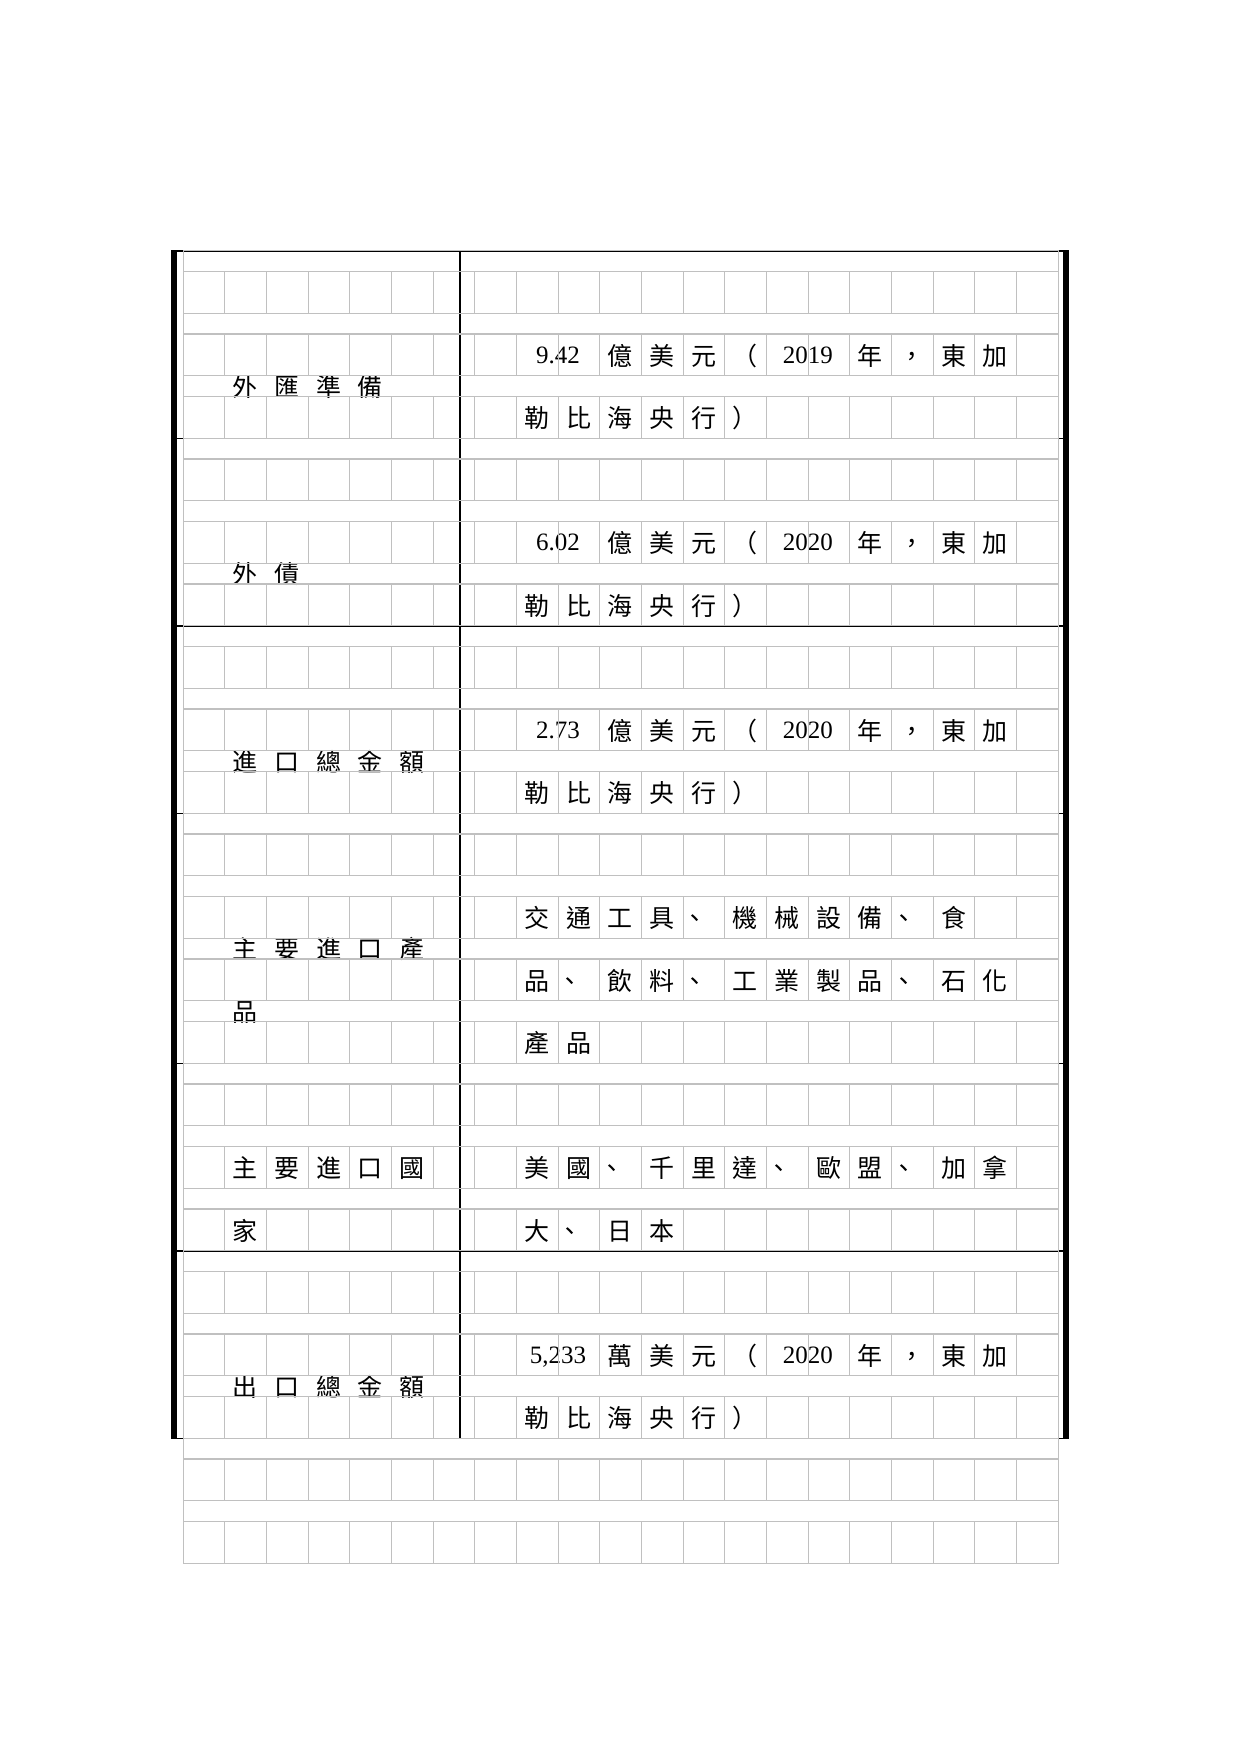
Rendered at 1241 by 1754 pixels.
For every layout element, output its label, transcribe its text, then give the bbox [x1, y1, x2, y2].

table_cell 交通工具、機械設備、食品、飲料、工業製品、石化產品 [809, 835, 849, 875]
table_cell 交通工具、機械設備、食品、飲料、工業製品、石化產品 [809, 897, 849, 938]
table_cell 5,233萬美元（2020年，東加勒比海央行） [725, 1335, 766, 1375]
table_cell 外債 [238, 564, 247, 583]
table_cell 主要進口產品 [177, 814, 183, 1063]
table_cell 6.02億美元（2020年，東加勒比海央行） [461, 439, 1058, 458]
table_cell 外匯準備 [309, 272, 349, 313]
table_cell 美國、千里達、歐盟、加拿大、日本 [850, 1147, 891, 1188]
table_cell [309, 1210, 349, 1250]
table_cell [267, 1085, 308, 1125]
table_cell 主要進口產品 [267, 897, 308, 938]
table_cell 出口總金額 [434, 1397, 459, 1438]
table_cell 9.42億美元（2019年，東加勒比海央行） [461, 272, 474, 313]
table_cell 5,233萬美元（2020年，東加勒比海央行） [767, 1272, 808, 1313]
table_cell 主要進口產品 [434, 1022, 459, 1063]
table_cell 外匯準備 [350, 272, 391, 313]
table_cell 出口總金額 [184, 1376, 243, 1396]
table_cell 交通工具、機械設備、食品、飲料、工業製品、石化產品 [725, 1022, 766, 1063]
table_cell 5,233萬美元（2020年，東加勒比海央行） [684, 1397, 724, 1438]
table_cell 外匯準備 [350, 397, 391, 438]
table_cell 交通工具、機械設備、食品、飲料、工業製品、石化產品 [725, 960, 766, 1000]
table_cell 2.73億美元（2020年，東加勒比海央行） [934, 710, 974, 750]
table_cell 美國、千里達、歐盟、加拿大、日本 [475, 1085, 516, 1125]
table_cell 2.73億美元（2020年，東加勒比海央行） [559, 772, 599, 813]
table_cell 外債 [177, 439, 183, 625]
table_cell 9.42億美元（2019年，東加勒比海央行） [850, 272, 891, 313]
table_cell 5,233萬美元（2020年，東加勒比海央行） [850, 1335, 891, 1375]
table_cell 主要進口產品 [309, 1022, 349, 1063]
table_cell 進 [309, 1147, 349, 1188]
table_cell 美國、千里達、歐盟、加拿大、日本 [850, 1210, 891, 1250]
table_cell 出口總金額 [309, 1335, 349, 1375]
table_cell 外匯準備 [225, 397, 266, 438]
table_cell 6.02億美元（2020年，東加勒比海央行） [517, 522, 558, 563]
table_cell 5,233萬美元（2020年，東加勒比海央行） [475, 1272, 516, 1313]
table_cell 5,233萬美元（2020年，東加勒比海央行） [642, 1272, 683, 1313]
table_cell 9.42億美元（2019年，東加勒比海央行） [850, 397, 891, 438]
table_cell 交通工具、機械設備、食品、飲料、工業製品、石化產品 [461, 939, 1058, 958]
table_cell 美國、千里達、歐盟、加拿大、日本 [517, 1085, 558, 1125]
table_cell 2.73億美元（2020年，東加勒比海央行） [1017, 710, 1058, 750]
table_cell 5,233萬美元（2020年，東加勒比海央行） [850, 1272, 891, 1313]
table_cell 6.02億美元（2020年，東加勒比海央行） [517, 585, 558, 625]
table_cell 9.42億美元（2019年，東加勒比海央行） [642, 397, 683, 438]
table_cell 外債 [350, 522, 391, 563]
table_cell 2.73億美元（2020年，東加勒比海央行） [725, 772, 766, 813]
table_cell 6.02億美元（2020年，東加勒比海央行） [850, 522, 891, 563]
table_cell 主要進口產品 [267, 835, 308, 875]
table_cell 5,233萬美元（2020年，東加勒比海央行） [600, 1272, 641, 1313]
table_cell [184, 1147, 224, 1188]
table_cell 交通工具、機械設備、食品、飲料、工業製品、石化產品 [642, 1022, 683, 1063]
table_cell 6.02億美元（2020年，東加勒比海央行） [850, 585, 891, 625]
table_cell 6.02億美元（2020年，東加勒比海央行） [1017, 522, 1058, 563]
table_cell 6.02億美元（2020年，東加勒比海央行） [517, 460, 558, 500]
table_cell 9.42億美元（2019年，東加勒比海央行） [559, 272, 599, 313]
table_cell 9.42億美元（2019年，東加勒比海央行） [1017, 272, 1058, 313]
table_cell 交通工具、機械設備、食品、飲料、工業製品、石化產品 [809, 1022, 849, 1063]
table_cell 外匯準備 [278, 376, 362, 396]
table_cell 6.02億美元（2020年，東加勒比海央行） [461, 522, 474, 563]
table_cell 2.73億美元（2020年，東加勒比海央行） [600, 647, 641, 688]
table_cell 出口總金額 [225, 1335, 266, 1375]
table_cell 9.42億美元（2019年，東加勒比海央行） [975, 335, 1016, 375]
table_cell 主要進口產品 [225, 960, 266, 1000]
table_cell 美國、千里達、歐盟、加拿大、日本 [461, 1085, 474, 1125]
table_cell 2.73億美元（2020年，東加勒比海央行） [892, 772, 933, 813]
table_cell [309, 1085, 349, 1125]
table_cell 2.73億美元（2020年，東加勒比海央行） [461, 689, 1058, 708]
table_cell 美國、千里達、歐盟、加拿大、日本 [767, 1085, 808, 1125]
table_cell [177, 1064, 183, 1250]
table_cell 6.02億美元（2020年，東加勒比海央行） [975, 522, 1016, 563]
table_cell 6.02億美元（2020年，東加勒比海央行） [934, 522, 974, 563]
table_cell 2.73億美元（2020年，東加勒比海央行） [809, 710, 849, 750]
table_cell 外匯準備 [267, 335, 308, 375]
table_cell 進口總金額 [184, 710, 224, 750]
table_cell 外債 [392, 460, 433, 500]
table_cell 9.42億美元（2019年，東加勒比海央行） [600, 272, 641, 313]
table_cell 交通工具、機械設備、食品、飲料、工業製品、石化產品 [725, 897, 766, 938]
table_cell 出口總金額 [350, 1272, 391, 1313]
table_cell 5,233萬美元（2020年，東加勒比海央行） [767, 1397, 808, 1438]
table_cell 5,233萬美元（2020年，東加勒比海央行） [892, 1397, 933, 1438]
table_cell 美國、千里達、歐盟、加拿大、日本 [559, 1147, 599, 1188]
table_cell 6.02億美元（2020年，東加勒比海央行） [975, 460, 1016, 500]
table_cell 9.42億美元（2019年，東加勒比海央行） [809, 335, 849, 375]
table_cell 主要進口產品 [434, 960, 459, 1000]
table_cell 9.42億美元（2019年，東加勒比海央行） [1059, 252, 1063, 438]
table_cell 外匯準備 [184, 252, 459, 271]
table_cell 交通工具、機械設備、食品、飲料、工業製品、石化產品 [850, 835, 891, 875]
table_cell 9.42億美元（2019年，東加勒比海央行） [475, 397, 516, 438]
table_cell 2.73億美元（2020年，東加勒比海央行） [517, 710, 558, 750]
table_cell 6.02億美元（2020年，東加勒比海央行） [809, 585, 849, 625]
table_cell 主要進口產品 [350, 960, 391, 1000]
table_cell 主要進口產品 [392, 835, 433, 875]
table_cell 出口總金額 [370, 1376, 459, 1396]
table_cell 6.02億美元（2020年，東加勒比海央行） [892, 460, 933, 500]
table_cell [392, 1210, 433, 1250]
table_cell 交通工具、機械設備、食品、飲料、工業製品、石化產品 [559, 897, 599, 938]
table_cell 交通工具、機械設備、食品、飲料、工業製品、石化產品 [475, 835, 516, 875]
table_cell 5,233萬美元（2020年，東加勒比海央行） [975, 1335, 1016, 1375]
table_cell 6.02億美元（2020年，東加勒比海央行） [461, 585, 474, 625]
table_cell 6.02億美元（2020年，東加勒比海央行） [767, 522, 808, 563]
table_cell 主要進口產品 [309, 960, 349, 1000]
table_cell [184, 1210, 224, 1250]
table_cell 交通工具、機械設備、食品、飲料、工業製品、石化產品 [517, 960, 558, 1000]
table_cell 外債 [309, 585, 349, 625]
table_cell 外債 [434, 460, 459, 500]
table_cell 6.02億美元（2020年，東加勒比海央行） [684, 585, 724, 625]
table_cell 主要進口產品 [184, 897, 224, 938]
table_cell 9.42億美元（2019年，東加勒比海央行） [475, 272, 516, 313]
table_cell 5,233萬美元（2020年，東加勒比海央行） [600, 1397, 641, 1438]
table_cell 交通工具、機械設備、食品、飲料、工業製品、石化產品 [642, 835, 683, 875]
table_cell 外債 [184, 460, 224, 500]
table_cell 2.73億美元（2020年，東加勒比海央行） [975, 647, 1016, 688]
table_cell 9.42億美元（2019年，東加勒比海央行） [809, 397, 849, 438]
table_cell 美國、千里達、歐盟、加拿大、日本 [1017, 1147, 1058, 1188]
table_cell 美國、千里達、歐盟、加拿大、日本 [684, 1147, 724, 1188]
table_cell [434, 1147, 459, 1188]
table_cell 6.02億美元（2020年，東加勒比海央行） [475, 585, 516, 625]
table_cell 交通工具、機械設備、食品、飲料、工業製品、石化產品 [642, 960, 683, 1000]
table_cell 交通工具、機械設備、食品、飲料、工業製品、石化產品 [934, 960, 974, 1000]
table_cell 交通工具、機械設備、食品、飲料、工業製品、石化產品 [517, 1022, 558, 1063]
table_cell 出口總金額 [350, 1397, 391, 1438]
table_cell 2.73億美元（2020年，東加勒比海央行） [475, 647, 516, 688]
table_cell 2.73億美元（2020年，東加勒比海央行） [725, 710, 766, 750]
table_cell 6.02億美元（2020年，東加勒比海央行） [559, 585, 599, 625]
table_cell 外債 [184, 501, 459, 521]
table_cell 主要進口產品 [434, 897, 459, 938]
table_cell 9.42億美元（2019年，東加勒比海央行） [559, 397, 599, 438]
table_cell 交通工具、機械設備、食品、飲料、工業製品、石化產品 [1017, 897, 1058, 938]
table_cell 交通工具、機械設備、食品、飲料、工業製品、石化產品 [767, 1022, 808, 1063]
table_cell 9.42億美元（2019年，東加勒比海央行） [517, 335, 558, 375]
table_cell 口 [350, 1147, 391, 1188]
table_cell 9.42億美元（2019年，東加勒比海央行） [767, 397, 808, 438]
table_cell [184, 1085, 224, 1125]
table_cell 6.02億美元（2020年，東加勒比海央行） [684, 522, 724, 563]
table_cell 進口總金額 [350, 647, 391, 688]
table_cell 5,233萬美元（2020年，東加勒比海央行） [767, 1335, 808, 1375]
table_cell 9.42億美元（2019年，東加勒比海央行） [684, 335, 724, 375]
table_cell 主要進口產品 [184, 835, 224, 875]
table_cell 交通工具、機械設備、食品、飲料、工業製品、石化產品 [559, 1022, 599, 1063]
table_cell 2.73億美元（2020年，東加勒比海央行） [850, 647, 891, 688]
table_cell 2.73億美元（2020年，東加勒比海央行） [461, 751, 1058, 771]
table_cell 進口總金額 [184, 689, 459, 708]
table_cell 9.42億美元（2019年，東加勒比海央行） [461, 252, 1058, 271]
table_cell 美國、千里達、歐盟、加拿大、日本 [975, 1147, 1016, 1188]
table_cell 2.73億美元（2020年，東加勒比海央行） [1059, 627, 1063, 813]
table_cell 外匯準備 [350, 335, 391, 375]
table_cell 交通工具、機械設備、食品、飲料、工業製品、石化產品 [767, 897, 808, 938]
table_cell 交通工具、機械設備、食品、飲料、工業製品、石化產品 [975, 835, 1016, 875]
table_cell 美國、千里達、歐盟、加拿大、日本 [934, 1210, 974, 1250]
table_cell 外匯準備 [434, 272, 459, 313]
table_cell 5,233萬美元（2020年，東加勒比海央行） [725, 1397, 766, 1438]
table_cell 美國、千里達、歐盟、加拿大、日本 [1059, 1064, 1063, 1250]
table_cell 主要進口產品 [362, 942, 377, 955]
table_cell 進口總金額 [434, 710, 459, 750]
table_cell 9.42億美元（2019年，東加勒比海央行） [892, 272, 933, 313]
table_cell 外債 [184, 585, 224, 625]
table_cell 6.02億美元（2020年，東加勒比海央行） [934, 460, 974, 500]
table_cell 主要進口產品 [392, 1022, 433, 1063]
table_cell 5,233萬美元（2020年，東加勒比海央行） [461, 1376, 1058, 1396]
table_cell 交通工具、機械設備、食品、飲料、工業製品、石化產品 [684, 960, 724, 1000]
table_cell 9.42億美元（2019年，東加勒比海央行） [600, 397, 641, 438]
table_cell 2.73億美元（2020年，東加勒比海央行） [517, 772, 558, 813]
table_cell 交通工具、機械設備、食品、飲料、工業製品、石化產品 [1017, 1022, 1058, 1063]
table_cell 出口總金額 [434, 1335, 459, 1375]
table_cell 9.42億美元（2019年，東加勒比海央行） [892, 335, 933, 375]
table_cell 5,233萬美元（2020年，東加勒比海央行） [461, 1272, 474, 1313]
table_cell 出口總金額 [392, 1335, 433, 1375]
table_cell 出口總金額 [184, 1314, 459, 1333]
table_cell 進口總金額 [184, 751, 368, 771]
table_cell [184, 1126, 459, 1146]
table_cell 6.02億美元（2020年，東加勒比海央行） [642, 585, 683, 625]
table_cell 9.42億美元（2019年，東加勒比海央行） [600, 335, 641, 375]
table_cell 進口總金額 [267, 710, 308, 750]
table_cell 出口總金額 [309, 1272, 349, 1313]
table_cell 美國、千里達、歐盟、加拿大、日本 [767, 1147, 808, 1188]
table_cell 外匯準備 [392, 397, 433, 438]
table_cell 外匯準備 [177, 252, 183, 438]
table_cell 5,233萬美元（2020年，東加勒比海央行） [934, 1272, 974, 1313]
table_cell 2.73億美元（2020年，東加勒比海央行） [850, 710, 891, 750]
table_cell 6.02億美元（2020年，東加勒比海央行） [475, 460, 516, 500]
table_cell 交通工具、機械設備、食品、飲料、工業製品、石化產品 [684, 1022, 724, 1063]
table_cell 6.02億美元（2020年，東加勒比海央行） [892, 585, 933, 625]
table_cell 外債 [184, 564, 240, 583]
table_cell 2.73億美元（2020年，東加勒比海央行） [767, 772, 808, 813]
table_cell 6.02億美元（2020年，東加勒比海央行） [809, 460, 849, 500]
table_cell 6.02億美元（2020年，東加勒比海央行） [725, 460, 766, 500]
table_cell 外匯準備 [184, 397, 224, 438]
table_cell 交通工具、機械設備、食品、飲料、工業製品、石化產品 [975, 897, 1016, 938]
table_cell 美國、千里達、歐盟、加拿大、日本 [725, 1085, 766, 1125]
table_cell 出口總金額 [184, 1397, 224, 1438]
table_cell 出口總金額 [184, 1252, 459, 1271]
table_cell 6.02億美元（2020年，東加勒比海央行） [1017, 460, 1058, 500]
table_cell 美國、千里達、歐盟、加拿大、日本 [642, 1147, 683, 1188]
table_cell 美國、千里達、歐盟、加拿大、日本 [517, 1147, 558, 1188]
table_cell 主要進口產品 [184, 1022, 224, 1063]
table_cell 交通工具、機械設備、食品、飲料、工業製品、石化產品 [934, 1022, 974, 1063]
table_cell 美國、千里達、歐盟、加拿大、日本 [461, 1189, 1058, 1208]
table_cell 2.73億美元（2020年，東加勒比海央行） [850, 772, 891, 813]
table_cell 5,233萬美元（2020年，東加勒比海央行） [559, 1335, 599, 1375]
table_cell 交通工具、機械設備、食品、飲料、工業製品、石化產品 [461, 1022, 474, 1063]
table_cell 5,233萬美元（2020年，東加勒比海央行） [517, 1272, 558, 1313]
table_cell 9.42億美元（2019年，東加勒比海央行） [642, 272, 683, 313]
table_cell 2.73億美元（2020年，東加勒比海央行） [461, 772, 474, 813]
table_cell 交通工具、機械設備、食品、飲料、工業製品、石化產品 [892, 1022, 933, 1063]
table_cell 主要進口產品 [246, 939, 284, 958]
table_cell 5,233萬美元（2020年，東加勒比海央行） [517, 1335, 558, 1375]
table_cell 9.42億美元（2019年，東加勒比海央行） [934, 335, 974, 375]
table_cell 5,233萬美元（2020年，東加勒比海央行） [642, 1335, 683, 1375]
table_cell 進口總金額 [225, 647, 266, 688]
table_cell 6.02億美元（2020年，東加勒比海央行） [975, 585, 1016, 625]
table_cell 9.42億美元（2019年，東加勒比海央行） [517, 272, 558, 313]
table_cell 交通工具、機械設備、食品、飲料、工業製品、石化產品 [461, 960, 474, 1000]
table_cell 2.73億美元（2020年，東加勒比海央行） [892, 647, 933, 688]
table_cell 9.42億美元（2019年，東加勒比海央行） [559, 335, 599, 375]
table_cell 外債 [225, 585, 266, 625]
table_cell 交通工具、機械設備、食品、飲料、工業製品、石化產品 [600, 835, 641, 875]
table_cell 交通工具、機械設備、食品、飲料、工業製品、石化產品 [1059, 814, 1063, 1063]
table_cell 2.73億美元（2020年，東加勒比海央行） [975, 772, 1016, 813]
table_cell 美國、千里達、歐盟、加拿大、日本 [461, 1064, 1058, 1083]
table_cell [350, 1210, 391, 1250]
table_cell 主 [225, 1147, 266, 1188]
table_cell 主要進口產品 [404, 939, 459, 958]
table_cell 交通工具、機械設備、食品、飲料、工業製品、石化產品 [767, 960, 808, 1000]
table_cell 2.73億美元（2020年，東加勒比海央行） [559, 710, 599, 750]
table_cell 5,233萬美元（2020年，東加勒比海央行） [461, 1397, 474, 1438]
table_cell 外債 [309, 460, 349, 500]
table_cell 進口總金額 [392, 772, 433, 813]
table_cell 交通工具、機械設備、食品、飲料、工業製品、石化產品 [475, 960, 516, 1000]
table_cell 9.42億美元（2019年，東加勒比海央行） [461, 314, 1058, 333]
table_cell 出口總金額 [392, 1272, 433, 1313]
table_cell 外債 [392, 585, 433, 625]
table_cell 5,233萬美元（2020年，東加勒比海央行） [850, 1397, 891, 1438]
table_cell 9.42億美元（2019年，東加勒比海央行） [850, 335, 891, 375]
table_cell 交通工具、機械設備、食品、飲料、工業製品、石化產品 [850, 897, 891, 938]
table_cell 9.42億美元（2019年，東加勒比海央行） [767, 335, 808, 375]
table_cell 外匯準備 [434, 397, 459, 438]
table_cell 美國、千里達、歐盟、加拿大、日本 [461, 1126, 1058, 1146]
table_cell 2.73億美元（2020年，東加勒比海央行） [461, 710, 474, 750]
table_cell 交通工具、機械設備、食品、飲料、工業製品、石化產品 [461, 897, 474, 938]
table_cell 美國、千里達、歐盟、加拿大、日本 [475, 1210, 516, 1250]
table_cell 進口總金額 [184, 647, 224, 688]
table_cell 9.42億美元（2019年，東加勒比海央行） [642, 335, 683, 375]
table_cell 9.42億美元（2019年，東加勒比海央行） [767, 272, 808, 313]
table_cell 外債 [184, 439, 459, 458]
table_cell 美國、千里達、歐盟、加拿大、日本 [975, 1085, 1016, 1125]
table_cell 美國、千里達、歐盟、加拿大、日本 [642, 1210, 683, 1250]
table_cell 交通工具、機械設備、食品、飲料、工業製品、石化產品 [684, 835, 724, 875]
table_cell 5,233萬美元（2020年，東加勒比海央行） [1059, 1252, 1063, 1438]
table_cell 外債 [267, 460, 308, 500]
table_cell 外債 [280, 564, 459, 583]
table_cell 外匯準備 [225, 335, 266, 375]
table_cell 5,233萬美元（2020年，東加勒比海央行） [975, 1272, 1016, 1313]
table_cell 外匯準備 [369, 376, 459, 396]
table_cell 交通工具、機械設備、食品、飲料、工業製品、石化產品 [1017, 835, 1058, 875]
table_cell 主要進口產品 [267, 960, 308, 1000]
table_cell 5,233萬美元（2020年，東加勒比海央行） [725, 1272, 766, 1313]
table_cell 交通工具、機械設備、食品、飲料、工業製品、石化產品 [642, 897, 683, 938]
table_cell 交通工具、機械設備、食品、飲料、工業製品、石化產品 [475, 1022, 516, 1063]
table_cell 交通工具、機械設備、食品、飲料、工業製品、石化產品 [461, 835, 474, 875]
table_cell 2.73億美元（2020年，東加勒比海央行） [517, 647, 558, 688]
table_cell 美國、千里達、歐盟、加拿大、日本 [461, 1210, 474, 1250]
table_cell 主要進口產品 [285, 939, 410, 958]
table_cell 進口總金額 [392, 647, 433, 688]
table_cell 5,233萬美元（2020年，東加勒比海央行） [934, 1335, 974, 1375]
table_cell 交通工具、機械設備、食品、飲料、工業製品、石化產品 [975, 960, 1016, 1000]
table_cell 6.02億美元（2020年，東加勒比海央行） [600, 460, 641, 500]
table_cell 美國、千里達、歐盟、加拿大、日本 [1017, 1210, 1058, 1250]
table_cell 交通工具、機械設備、食品、飲料、工業製品、石化產品 [600, 1022, 641, 1063]
table_cell 外匯準備 [184, 335, 224, 375]
table_cell 6.02億美元（2020年，東加勒比海央行） [809, 522, 849, 563]
table_cell 美國、千里達、歐盟、加拿大、日本 [461, 1147, 474, 1188]
table_cell 主要進口產品 [184, 1001, 459, 1021]
table_cell 6.02億美元（2020年，東加勒比海央行） [725, 522, 766, 563]
table_cell 9.42億美元（2019年，東加勒比海央行） [1017, 335, 1058, 375]
table_cell 5,233萬美元（2020年，東加勒比海央行） [461, 1252, 1058, 1271]
table_cell 進口總金額 [309, 647, 349, 688]
table_cell 外匯準備 [225, 272, 266, 313]
table_cell 交通工具、機械設備、食品、飲料、工業製品、石化產品 [809, 960, 849, 1000]
table_cell 9.42億美元（2019年，東加勒比海央行） [892, 397, 933, 438]
table_cell 6.02億美元（2020年，東加勒比海央行） [725, 585, 766, 625]
table_cell 進口總金額 [184, 627, 459, 646]
table_cell 進口總金額 [392, 710, 433, 750]
table_cell 9.42億美元（2019年，東加勒比海央行） [461, 376, 1058, 396]
table_cell [392, 1085, 433, 1125]
table_cell 美國、千里達、歐盟、加拿大、日本 [934, 1085, 974, 1125]
table_cell 2.73億美元（2020年，東加勒比海央行） [600, 772, 641, 813]
table_cell 外匯準備 [309, 397, 349, 438]
table_cell 5,233萬美元（2020年，東加勒比海央行） [809, 1272, 849, 1313]
table_cell 外債 [225, 460, 266, 500]
table_cell 出口總金額 [267, 1335, 308, 1375]
table_cell 主要進口產品 [392, 960, 433, 1000]
table_cell 9.42億美元（2019年，東加勒比海央行） [809, 272, 849, 313]
table_cell 2.73億美元（2020年，東加勒比海央行） [934, 647, 974, 688]
table_cell 9.42億美元（2019年，東加勒比海央行） [934, 397, 974, 438]
table_cell 出口總金額 [279, 1380, 294, 1393]
table_cell [225, 1085, 266, 1125]
table_cell 2.73億美元（2020年，東加勒比海央行） [684, 710, 724, 750]
table_cell 美國、千里達、歐盟、加拿大、日本 [892, 1085, 933, 1125]
table_cell 進口總金額 [309, 710, 349, 750]
table_cell 2.73億美元（2020年，東加勒比海央行） [475, 710, 516, 750]
table_cell 進口總金額 [177, 627, 183, 813]
table_cell 美國、千里達、歐盟、加拿大、日本 [809, 1210, 849, 1250]
table_cell 交通工具、機械設備、食品、飲料、工業製品、石化產品 [461, 1001, 1058, 1021]
table_cell 主要進口產品 [184, 960, 224, 1000]
table_cell 9.42億美元（2019年，東加勒比海央行） [684, 272, 724, 313]
table_cell 美國、千里達、歐盟、加拿大、日本 [850, 1085, 891, 1125]
table_cell 9.42億美元（2019年，東加勒比海央行） [461, 397, 474, 438]
table_cell 外債 [434, 522, 459, 563]
table_cell 交通工具、機械設備、食品、飲料、工業製品、石化產品 [517, 897, 558, 938]
table_cell 9.42億美元（2019年，東加勒比海央行） [725, 272, 766, 313]
table_cell 交通工具、機械設備、食品、飲料、工業製品、石化產品 [684, 897, 724, 938]
table_cell 外匯準備 [434, 335, 459, 375]
table_cell 外債 [267, 585, 308, 625]
table_cell 5,233萬美元（2020年，東加勒比海央行） [975, 1397, 1016, 1438]
table_cell 6.02億美元（2020年，東加勒比海央行） [1017, 585, 1058, 625]
table_cell 出口總金額 [225, 1272, 266, 1313]
table_cell 2.73億美元（2020年，東加勒比海央行） [725, 647, 766, 688]
table_cell 2.73億美元（2020年，東加勒比海央行） [642, 772, 683, 813]
table_cell 美國、千里達、歐盟、加拿大、日本 [684, 1210, 724, 1250]
table_cell 外債 [267, 522, 308, 563]
table_cell 2.73億美元（2020年，東加勒比海央行） [767, 710, 808, 750]
table_cell 2.73億美元（2020年，東加勒比海央行） [684, 772, 724, 813]
table_cell 主要進口產品 [392, 897, 433, 938]
table_cell 5,233萬美元（2020年，東加勒比海央行） [892, 1335, 933, 1375]
table_cell 交通工具、機械設備、食品、飲料、工業製品、石化產品 [892, 960, 933, 1000]
table_cell 6.02億美元（2020年，東加勒比海央行） [1059, 439, 1063, 625]
table_cell 6.02億美元（2020年，東加勒比海央行） [461, 460, 474, 500]
table_cell [184, 1064, 459, 1083]
table_cell 進口總金額 [184, 772, 224, 813]
table_cell 2.73億美元（2020年，東加勒比海央行） [767, 647, 808, 688]
table_cell 進口總金額 [370, 751, 459, 771]
table_cell 6.02億美元（2020年，東加勒比海央行） [684, 460, 724, 500]
table_cell 交通工具、機械設備、食品、飲料、工業製品、石化產品 [559, 835, 599, 875]
table_cell 外匯準備 [267, 272, 308, 313]
table_cell 2.73億美元（2020年，東加勒比海央行） [975, 710, 1016, 750]
table_cell 6.02億美元（2020年，東加勒比海央行） [850, 460, 891, 500]
table_cell 國 [392, 1147, 433, 1188]
table_cell 主要進口產品 [225, 1022, 266, 1063]
table_cell 主要進口產品 [184, 939, 245, 958]
table_cell 美國、千里達、歐盟、加拿大、日本 [1017, 1085, 1058, 1125]
table_cell 進口總金額 [225, 772, 266, 813]
table_cell 2.73億美元（2020年，東加勒比海央行） [559, 647, 599, 688]
table_cell 交通工具、機械設備、食品、飲料、工業製品、石化產品 [475, 897, 516, 938]
table_cell 外匯準備 [392, 335, 433, 375]
table_cell 主要進口產品 [184, 814, 459, 833]
table_cell 美國、千里達、歐盟、加拿大、日本 [600, 1085, 641, 1125]
table_cell 6.02億美元（2020年，東加勒比海央行） [600, 522, 641, 563]
table_cell 2.73億美元（2020年，東加勒比海央行） [642, 710, 683, 750]
table_cell 9.42億美元（2019年，東加勒比海央行） [725, 335, 766, 375]
table_cell 5,233萬美元（2020年，東加勒比海央行） [600, 1335, 641, 1375]
table_cell 交通工具、機械設備、食品、飲料、工業製品、石化產品 [559, 960, 599, 1000]
table_cell 交通工具、機械設備、食品、飲料、工業製品、石化產品 [850, 960, 891, 1000]
table_cell 外匯準備 [184, 314, 459, 333]
table_cell 外匯準備 [309, 335, 349, 375]
table_cell 交通工具、機械設備、食品、飲料、工業製品、石化產品 [934, 897, 974, 938]
table_cell 出口總金額 [392, 1397, 433, 1438]
table_cell 主要進口產品 [225, 897, 266, 938]
table_cell 進口總金額 [350, 710, 391, 750]
table_cell 家 [225, 1210, 266, 1250]
table_cell 2.73億美元（2020年，東加勒比海央行） [461, 627, 1058, 646]
table_cell 5,233萬美元（2020年，東加勒比海央行） [517, 1397, 558, 1438]
table_cell [434, 1210, 459, 1250]
table_cell 美國、千里達、歐盟、加拿大、日本 [767, 1210, 808, 1250]
table_cell 5,233萬美元（2020年，東加勒比海央行） [475, 1335, 516, 1375]
table_cell 美國、千里達、歐盟、加拿大、日本 [684, 1085, 724, 1125]
table_cell 美國、千里達、歐盟、加拿大、日本 [975, 1210, 1016, 1250]
table_cell 5,233萬美元（2020年，東加勒比海央行） [684, 1335, 724, 1375]
table_cell 2.73億美元（2020年，東加勒比海央行） [461, 647, 474, 688]
table_cell 9.42億美元（2019年，東加勒比海央行） [975, 397, 1016, 438]
table_cell 外債 [350, 585, 391, 625]
table_cell 進口總金額 [225, 710, 266, 750]
table_cell [267, 1210, 308, 1250]
table_cell 6.02億美元（2020年，東加勒比海央行） [642, 460, 683, 500]
table_cell 美國、千里達、歐盟、加拿大、日本 [725, 1147, 766, 1188]
table_cell 美國、千里達、歐盟、加拿大、日本 [892, 1210, 933, 1250]
table_cell 出口總金額 [350, 1335, 391, 1375]
table_cell 進口總金額 [279, 755, 294, 768]
table_cell 主要進口產品 [309, 897, 349, 938]
table_cell 6.02億美元（2020年，東加勒比海央行） [767, 460, 808, 500]
table_cell 外匯準備 [238, 376, 247, 396]
table_cell 外匯準備 [392, 272, 433, 313]
table_cell 外債 [350, 460, 391, 500]
table_cell 交通工具、機械設備、食品、飲料、工業製品、石化產品 [461, 814, 1058, 833]
table_cell 美國、千里達、歐盟、加拿大、日本 [475, 1147, 516, 1188]
table_cell 2.73億美元（2020年，東加勒比海央行） [809, 772, 849, 813]
table_cell 5,233萬美元（2020年，東加勒比海央行） [809, 1335, 849, 1375]
table_cell 6.02億美元（2020年，東加勒比海央行） [475, 522, 516, 563]
table_cell 出口總金額 [184, 1335, 224, 1375]
table_cell 美國、千里達、歐盟、加拿大、日本 [809, 1085, 849, 1125]
table_cell 5,233萬美元（2020年，東加勒比海央行） [684, 1272, 724, 1313]
table_cell 主要進口產品 [350, 835, 391, 875]
table_cell 外匯準備 [249, 376, 276, 396]
table_cell 交通工具、機械設備、食品、飲料、工業製品、石化產品 [1017, 960, 1058, 1000]
table_cell 美國、千里達、歐盟、加拿大、日本 [725, 1210, 766, 1250]
table_cell 交通工具、機械設備、食品、飲料、工業製品、石化產品 [517, 835, 558, 875]
table_cell 外債 [184, 522, 224, 563]
table_cell 美國、千里達、歐盟、加拿大、日本 [517, 1210, 558, 1250]
table_cell 外債 [225, 522, 266, 563]
table_cell 6.02億美元（2020年，東加勒比海央行） [767, 585, 808, 625]
table_cell 外債 [309, 522, 349, 563]
table_cell 美國、千里達、歐盟、加拿大、日本 [559, 1210, 599, 1250]
table_cell 5,233萬美元（2020年，東加勒比海央行） [934, 1397, 974, 1438]
table_cell 進口總金額 [434, 772, 459, 813]
table_cell 主要進口產品 [350, 897, 391, 938]
table_cell 美國、千里達、歐盟、加拿大、日本 [600, 1210, 641, 1250]
table_cell 美國、千里達、歐盟、加拿大、日本 [559, 1085, 599, 1125]
table_cell 交通工具、機械設備、食品、飲料、工業製品、石化產品 [600, 960, 641, 1000]
table_cell 外債 [434, 585, 459, 625]
table_cell [434, 1085, 459, 1125]
table_cell 6.02億美元（2020年，東加勒比海央行） [461, 564, 1058, 583]
table_cell 2.73億美元（2020年，東加勒比海央行） [642, 647, 683, 688]
table_cell 進口總金額 [267, 647, 308, 688]
table_cell 交通工具、機械設備、食品、飲料、工業製品、石化產品 [934, 835, 974, 875]
table_cell 9.42億美元（2019年，東加勒比海央行） [475, 335, 516, 375]
table_cell 出口總金額 [184, 1272, 224, 1313]
table_cell 進口總金額 [267, 772, 308, 813]
table_cell 外債 [249, 564, 280, 583]
table_cell 主要進口產品 [225, 835, 266, 875]
table_cell 美國、千里達、歐盟、加拿大、日本 [809, 1147, 849, 1188]
table_cell 交通工具、機械設備、食品、飲料、工業製品、石化產品 [461, 876, 1058, 896]
table_cell 出口總金額 [309, 1397, 349, 1438]
table_cell 9.42億美元（2019年，東加勒比海央行） [975, 272, 1016, 313]
table_cell 5,233萬美元（2020年，東加勒比海央行） [1017, 1335, 1058, 1375]
table_cell 外匯準備 [184, 272, 224, 313]
table_cell 5,233萬美元（2020年，東加勒比海央行） [559, 1272, 599, 1313]
table_cell 出口總金額 [434, 1272, 459, 1313]
table_cell 2.73億美元（2020年，東加勒比海央行） [600, 710, 641, 750]
table_cell 9.42億美元（2019年，東加勒比海央行） [461, 335, 474, 375]
table_cell 出口總金額 [177, 1252, 183, 1438]
table_cell 美國、千里達、歐盟、加拿大、日本 [642, 1085, 683, 1125]
table_cell 進口總金額 [309, 772, 349, 813]
table_cell 9.42億美元（2019年，東加勒比海央行） [684, 397, 724, 438]
table_cell [350, 1085, 391, 1125]
table_cell 主要進口產品 [434, 835, 459, 875]
table_cell 5,233萬美元（2020年，東加勒比海央行） [809, 1397, 849, 1438]
table_cell 美國、千里達、歐盟、加拿大、日本 [934, 1147, 974, 1188]
table_cell 9.42億美元（2019年，東加勒比海央行） [517, 397, 558, 438]
table_cell 交通工具、機械設備、食品、飲料、工業製品、石化產品 [975, 1022, 1016, 1063]
table_cell 主要進口產品 [267, 1022, 308, 1063]
table_cell 交通工具、機械設備、食品、飲料、工業製品、石化產品 [725, 835, 766, 875]
table_cell 出口總金額 [267, 1397, 308, 1438]
table_cell 6.02億美元（2020年，東加勒比海央行） [600, 585, 641, 625]
table_cell 2.73億美元（2020年，東加勒比海央行） [475, 772, 516, 813]
table_cell 交通工具、機械設備、食品、飲料、工業製品、石化產品 [892, 835, 933, 875]
table_cell 美國、千里達、歐盟、加拿大、日本 [892, 1147, 933, 1188]
table_cell 2.73億美元（2020年，東加勒比海央行） [809, 647, 849, 688]
table_cell 外債 [392, 522, 433, 563]
table_cell 2.73億美元（2020年，東加勒比海央行） [684, 647, 724, 688]
table_cell 5,233萬美元（2020年，東加勒比海央行） [1017, 1272, 1058, 1313]
table_cell 進口總金額 [434, 647, 459, 688]
table_cell 交通工具、機械設備、食品、飲料、工業製品、石化產品 [767, 835, 808, 875]
table_cell 2.73億美元（2020年，東加勒比海央行） [892, 710, 933, 750]
table_cell 2.73億美元（2020年，東加勒比海央行） [934, 772, 974, 813]
table_cell 5,233萬美元（2020年，東加勒比海央行） [461, 1314, 1058, 1333]
table_cell 9.42億美元（2019年，東加勒比海央行） [725, 397, 766, 438]
table_cell 主要進口產品 [309, 835, 349, 875]
table_cell 出口總金額 [245, 1376, 368, 1396]
table_cell 5,233萬美元（2020年，東加勒比海央行） [559, 1397, 599, 1438]
table_cell 5,233萬美元（2020年，東加勒比海央行） [461, 1335, 474, 1375]
table_cell 5,233萬美元（2020年，東加勒比海央行） [892, 1272, 933, 1313]
table_cell 6.02億美元（2020年，東加勒比海央行） [642, 522, 683, 563]
table_cell 6.02億美元（2020年，東加勒比海央行） [559, 522, 599, 563]
table_cell 2.73億美元（2020年，東加勒比海央行） [1017, 647, 1058, 688]
table_cell 主要進口產品 [350, 1022, 391, 1063]
table_cell 要 [267, 1147, 308, 1188]
table_cell 出口總金額 [267, 1272, 308, 1313]
table_cell 5,233萬美元（2020年，東加勒比海央行） [475, 1397, 516, 1438]
table_cell 外匯準備 [267, 397, 308, 438]
table_cell 6.02億美元（2020年，東加勒比海央行） [892, 522, 933, 563]
table_cell 美國、千里達、歐盟、加拿大、日本 [600, 1147, 641, 1188]
table_cell 交通工具、機械設備、食品、飲料、工業製品、石化產品 [892, 897, 933, 938]
table_cell 6.02億美元（2020年，東加勒比海央行） [461, 501, 1058, 521]
table_cell 5,233萬美元（2020年，東加勒比海央行） [1017, 1397, 1058, 1438]
table_cell 6.02億美元（2020年，東加勒比海央行） [934, 585, 974, 625]
table_cell 6.02億美元（2020年，東加勒比海央行） [559, 460, 599, 500]
table_cell 交通工具、機械設備、食品、飲料、工業製品、石化產品 [600, 897, 641, 938]
table_cell 9.42億美元（2019年，東加勒比海央行） [1017, 397, 1058, 438]
table_cell [184, 1189, 459, 1208]
table_cell 交通工具、機械設備、食品、飲料、工業製品、石化產品 [850, 1022, 891, 1063]
table_cell 2.73億美元（2020年，東加勒比海央行） [1017, 772, 1058, 813]
table_cell 外匯準備 [184, 376, 240, 396]
table_cell 5,233萬美元（2020年，東加勒比海央行） [642, 1397, 683, 1438]
table_cell 主要進口產品 [184, 876, 459, 896]
table_cell 進口總金額 [350, 772, 391, 813]
table_cell 出口總金額 [225, 1397, 266, 1438]
table_cell 9.42億美元（2019年，東加勒比海央行） [934, 272, 974, 313]
